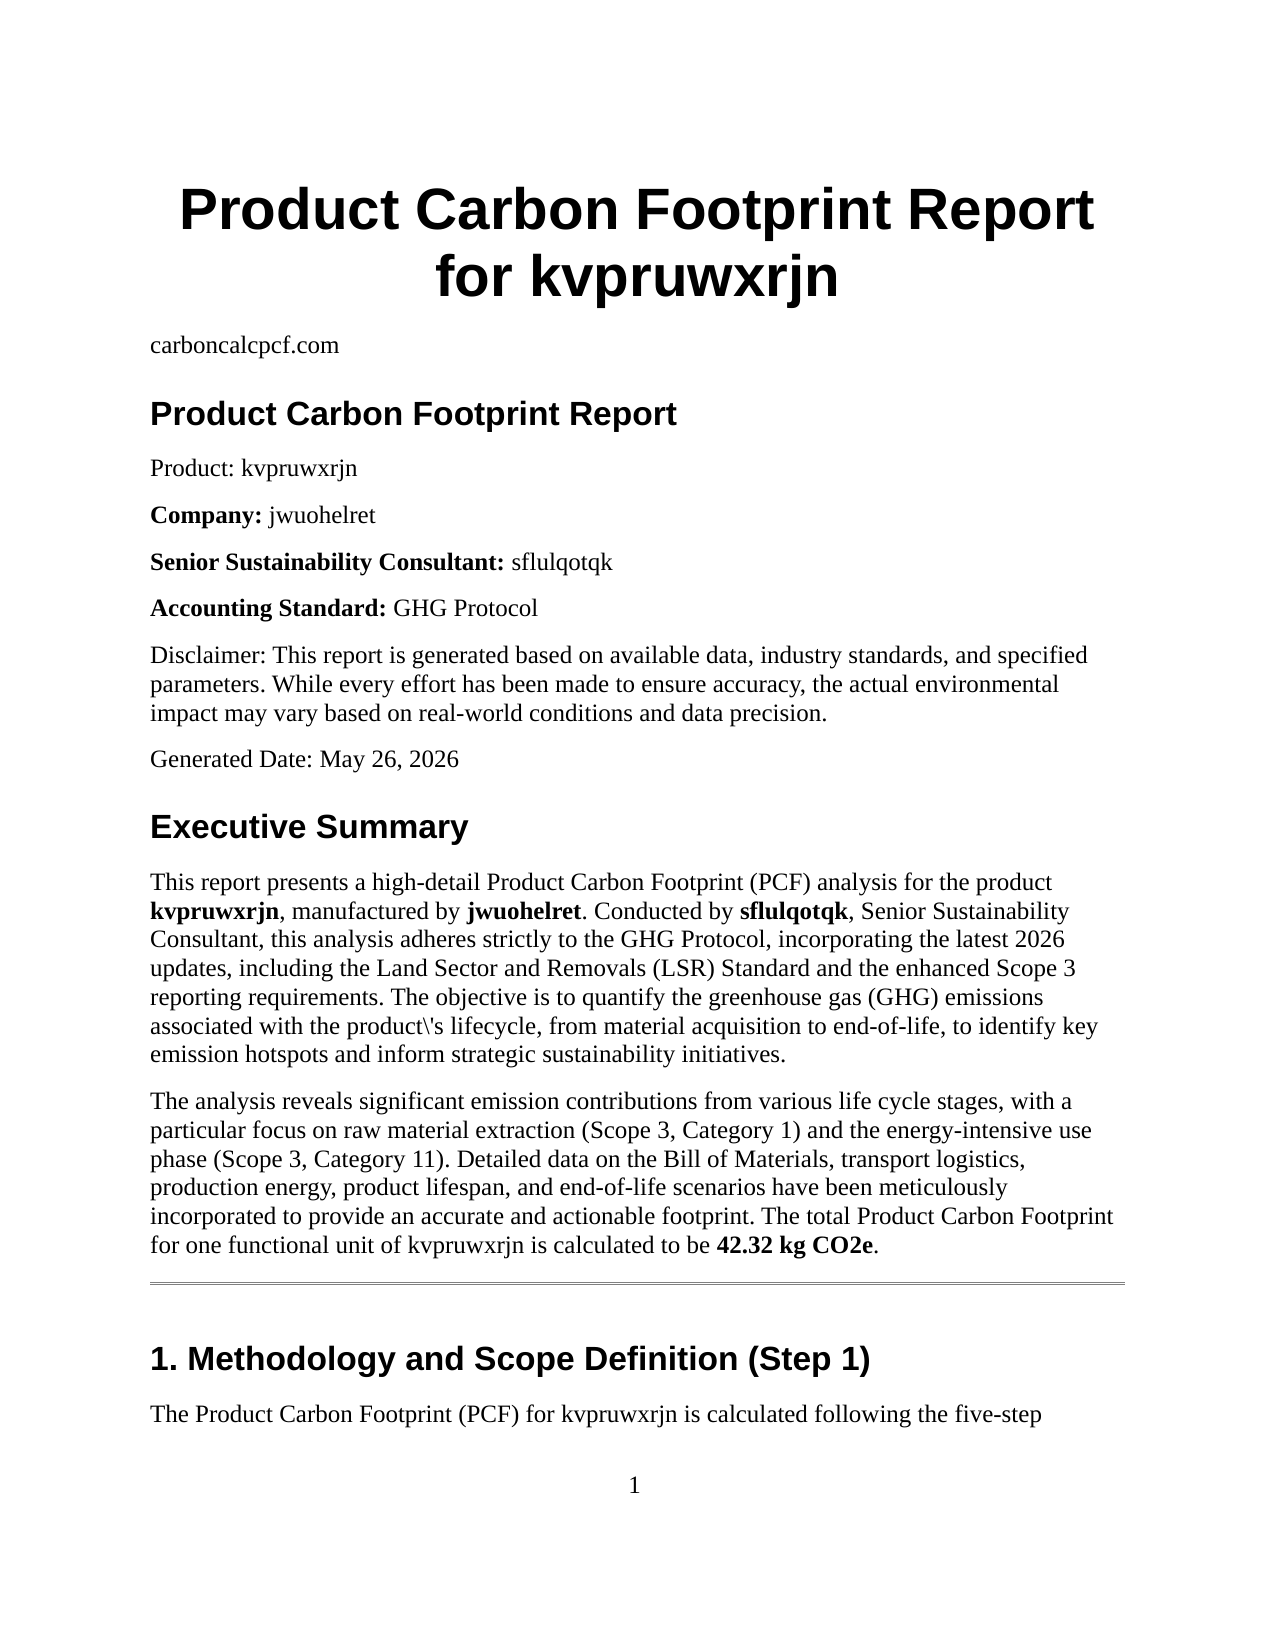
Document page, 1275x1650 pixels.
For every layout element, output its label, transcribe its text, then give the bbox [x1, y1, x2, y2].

text Senior Sustainability Consultant: sflulqotqk [150, 547, 1125, 576]
text Product: kvpruwxrjn [150, 453, 1125, 482]
text This report presents a high-detail Product Carbon Footprint (PCF) analysis for the product kvpruwxrjn, manufactured by jwuohelret. Conducted by sflulqotqk, Senior Sustainability Consultant, this analysis adheres strictly to the GHG Protocol, incorporating the latest 2026 updates, including the Land Sector and Removals (LSR) Standard and the enhanced Scope 3 reporting requirements. The objective is to quantify the greenhouse gas (GHG) emissions associated with the product\'s lifecycle, from material acquisition to end-of-life, to identify key emission hotspots and inform strategic sustainability initiatives. [150, 867, 1125, 1068]
text Company: jwuohelret [150, 500, 1125, 529]
text Disclaimer: This report is generated based on available data, industry standards, and specified parameters. While every effort has been made to ensure accuracy, the actual environmental impact may vary based on real-world conditions and data precision. [150, 640, 1125, 726]
text Accounting Standard: GHG Protocol [150, 593, 1125, 622]
subtitle 1. Methodology and Scope Definition (Step 1) [150, 1339, 1125, 1377]
text The Product Carbon Footprint (PCF) for kvpruwxrjn is calculated following the five-step [150, 1399, 1125, 1428]
title Product Carbon Footprint Report for kvpruwxrjn [150, 175, 1125, 309]
subtitle Product Carbon Footprint Report [150, 393, 1125, 432]
text Generated Date: May 26, 2026 [150, 744, 1125, 773]
subtitle Executive Summary [150, 807, 1125, 846]
text carboncalcpcf.com [150, 331, 1125, 359]
text The analysis reveals significant emission contributions from various life cycle stages, with a particular focus on raw material extraction (Scope 3, Category 1) and the energy-intensive use phase (Scope 3, Category 11). Detailed data on the Bill of Materials, transport logistics, production energy, product lifespan, and end-of-life scenarios have been meticulously incorporated to provide an accurate and actionable footprint. The total Product Carbon Footprint for one functional unit of kvpruwxrjn is calculated to be 42.32 kg CO2e. [150, 1086, 1125, 1259]
